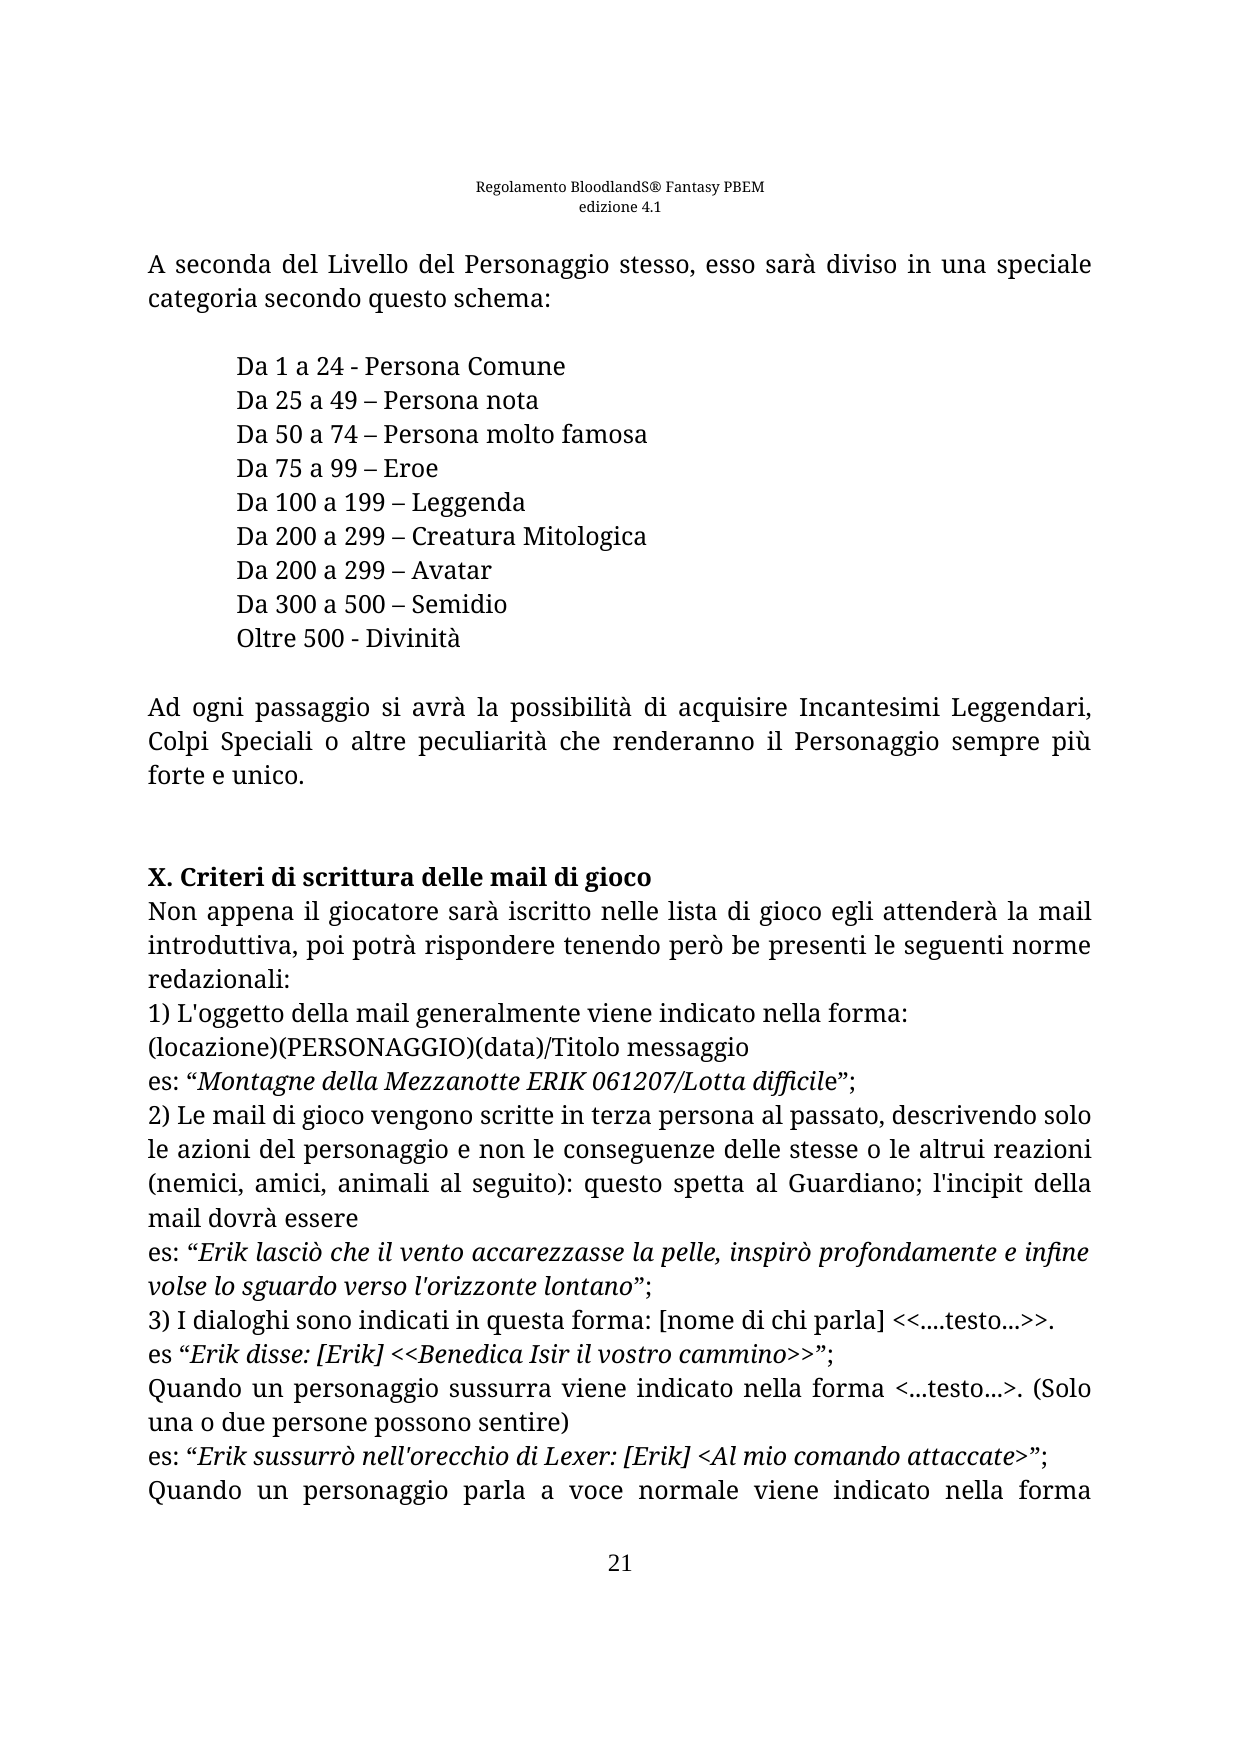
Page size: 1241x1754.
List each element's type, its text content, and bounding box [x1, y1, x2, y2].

text Non appena il giocatore sarà iscritto nelle lista di gioco egli attenderà la mail introduttiva, poi potrà rispondere tenendo però be presenti le seguenti norme redazionali: [148, 894, 1093, 996]
text Da 200 a 299 – Creatura Mitologica [236, 519, 1093, 553]
text Da 300 a 500 – Semidio [236, 587, 1093, 621]
text 3) I dialoghi sono indicati in questa forma: [nome di chi parla] <<....testo...>>. [148, 1302, 1093, 1336]
text Quando un personaggio sussurra viene indicato nella forma <...testo...>. (Solo una o due persone possono sentire) [148, 1371, 1093, 1439]
text Quando un personaggio parla a voce normale viene indicato nella forma [148, 1473, 1093, 1507]
text es: “Erik sussurrò nell'orecchio di Lexer: [Erik] <Al mio comando attaccate>”; [148, 1439, 1093, 1473]
text Da 50 a 74 – Persona molto famosa [236, 417, 1093, 451]
text Da 75 a 99 – Eroe [236, 451, 1093, 485]
text 2) Le mail di gioco vengono scritte in terza persona al passato, descrivendo solo le azioni del personaggio e non le conseguenze delle stesse o le altrui reazioni (nemici, amici, animali al seguito): questo spetta al Guardiano; l'incipit della mail dovrà essere [148, 1098, 1093, 1234]
text Da 200 a 299 – Avatar [236, 553, 1093, 587]
text A seconda del Livello del Personaggio stesso, esso sarà diviso in una speciale categoria secondo questo schema: [148, 246, 1093, 314]
text es: “Erik lasciò che il vento accarezzasse la pelle, inspirò profondamente e infine volse lo sguardo verso l'orizzonte lontano”; [148, 1234, 1093, 1302]
text Da 1 a 24 - Persona Comune [236, 349, 1093, 383]
text Da 100 a 199 – Leggenda [236, 485, 1093, 519]
text Da 25 a 49 – Persona nota [236, 383, 1093, 417]
text Oltre 500 - Divinità [236, 621, 1093, 655]
text es: “Montagne della Mezzanotte ERIK 061207/Lotta difficile”; [148, 1064, 1093, 1098]
text 1) L'oggetto della mail generalmente viene indicato nella forma: [148, 996, 1093, 1030]
text (locazione)(PERSONAGGIO)(data)/Titolo messaggio [148, 1030, 1093, 1064]
text Ad ogni passaggio si avrà la possibilità di acquisire Incantesimi Leggendari, Colpi Speciali o altre peculiarità che renderanno il Personaggio sempre più forte e unico. [148, 689, 1093, 791]
text es “Erik disse: [Erik] <<Benedica Isir il vostro cammino>>”; [148, 1336, 1093, 1371]
subtitle X. Criteri di scrittura delle mail di gioco [148, 859, 1093, 894]
